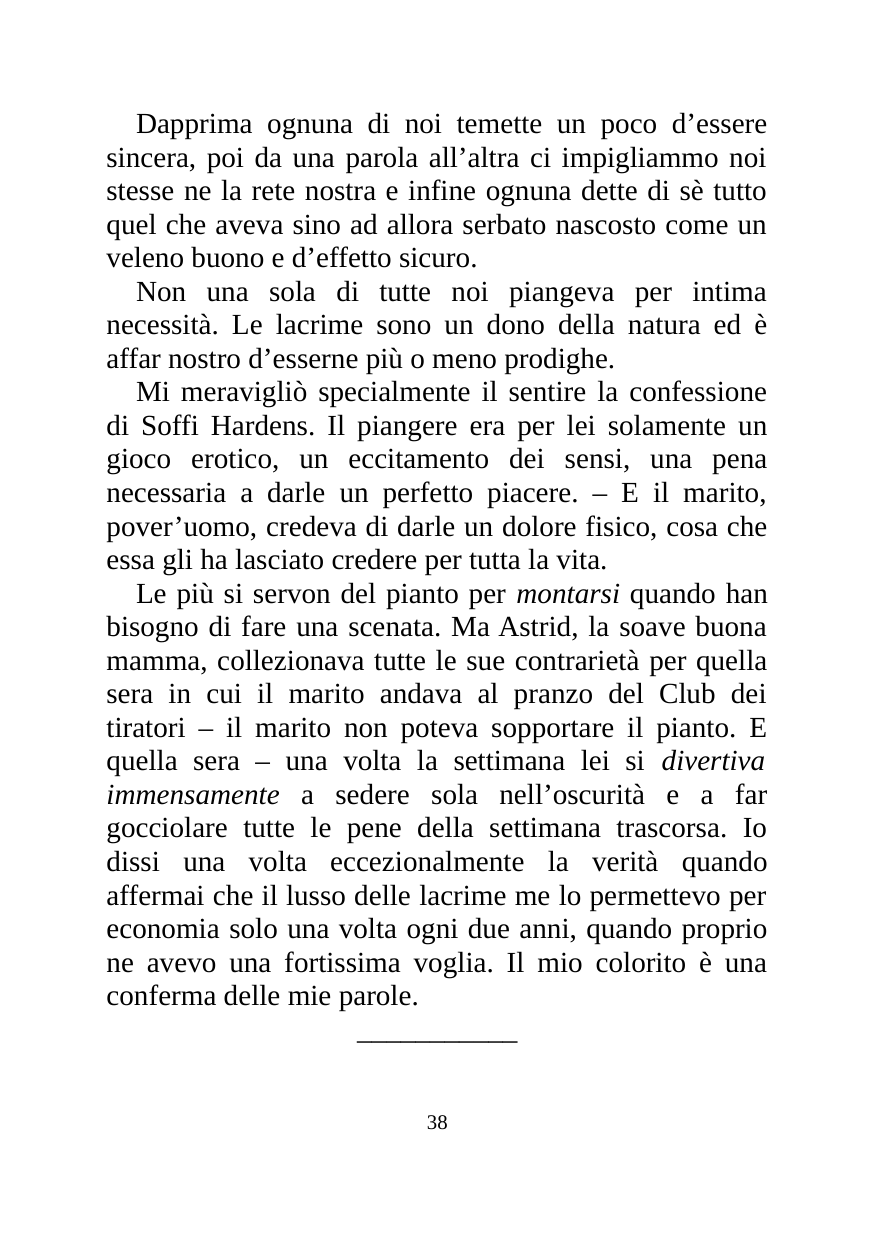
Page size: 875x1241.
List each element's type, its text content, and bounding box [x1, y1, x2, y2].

text Mi meravigliò specialmente il sentire la confessione di Soffi Hardens. Il piangere era per lei solamente un gioco erotico, un eccitamento dei sensi, una pena necessaria a darle un perfetto piacere. – E il marito, pover’uomo, credeva di darle un dolore fisico, cosa che essa gli ha lasciato credere per tutta la vita. [106, 374, 768, 576]
text Non una sola di tutte noi piangeva per intima necessità. Le lacrime sono un dono della natura ed è affar nostro d’esserne più o meno prodighe. [106, 274, 768, 374]
text Dapprima ognuna di noi temette un poco d’essere sincera, poi da una parola all’altra ci impigliammo noi stesse ne la rete nostra e infine ognuna dette di sè tutto quel che aveva sino ad allora serbato nascosto come un veleno buono e d’effetto sicuro. [106, 106, 768, 274]
text Le più si servon del pianto per montarsi quando han bisogno di fare una scenata. Ma Astrid, la soave buona mamma, collezionava tutte le sue contrarietà per quella sera in cui il marito andava al pranzo del Club dei tiratori – il marito non poteva sopportare il pianto. E quella sera – una volta la settimana lei si divertiva immensamente a sedere sola nell’oscurità e a far gocciolare tutte le pene della settimana trascorsa. Io dissi una volta eccezionalmente la verità quando affermai che il lusso delle lacrime me lo permettevo per economia solo una volta ogni due anni, quando proprio ne avevo una fortissima voglia. Il mio colorito è una conferma delle mie parole. [106, 576, 768, 1012]
text ___________ [106, 1012, 768, 1045]
